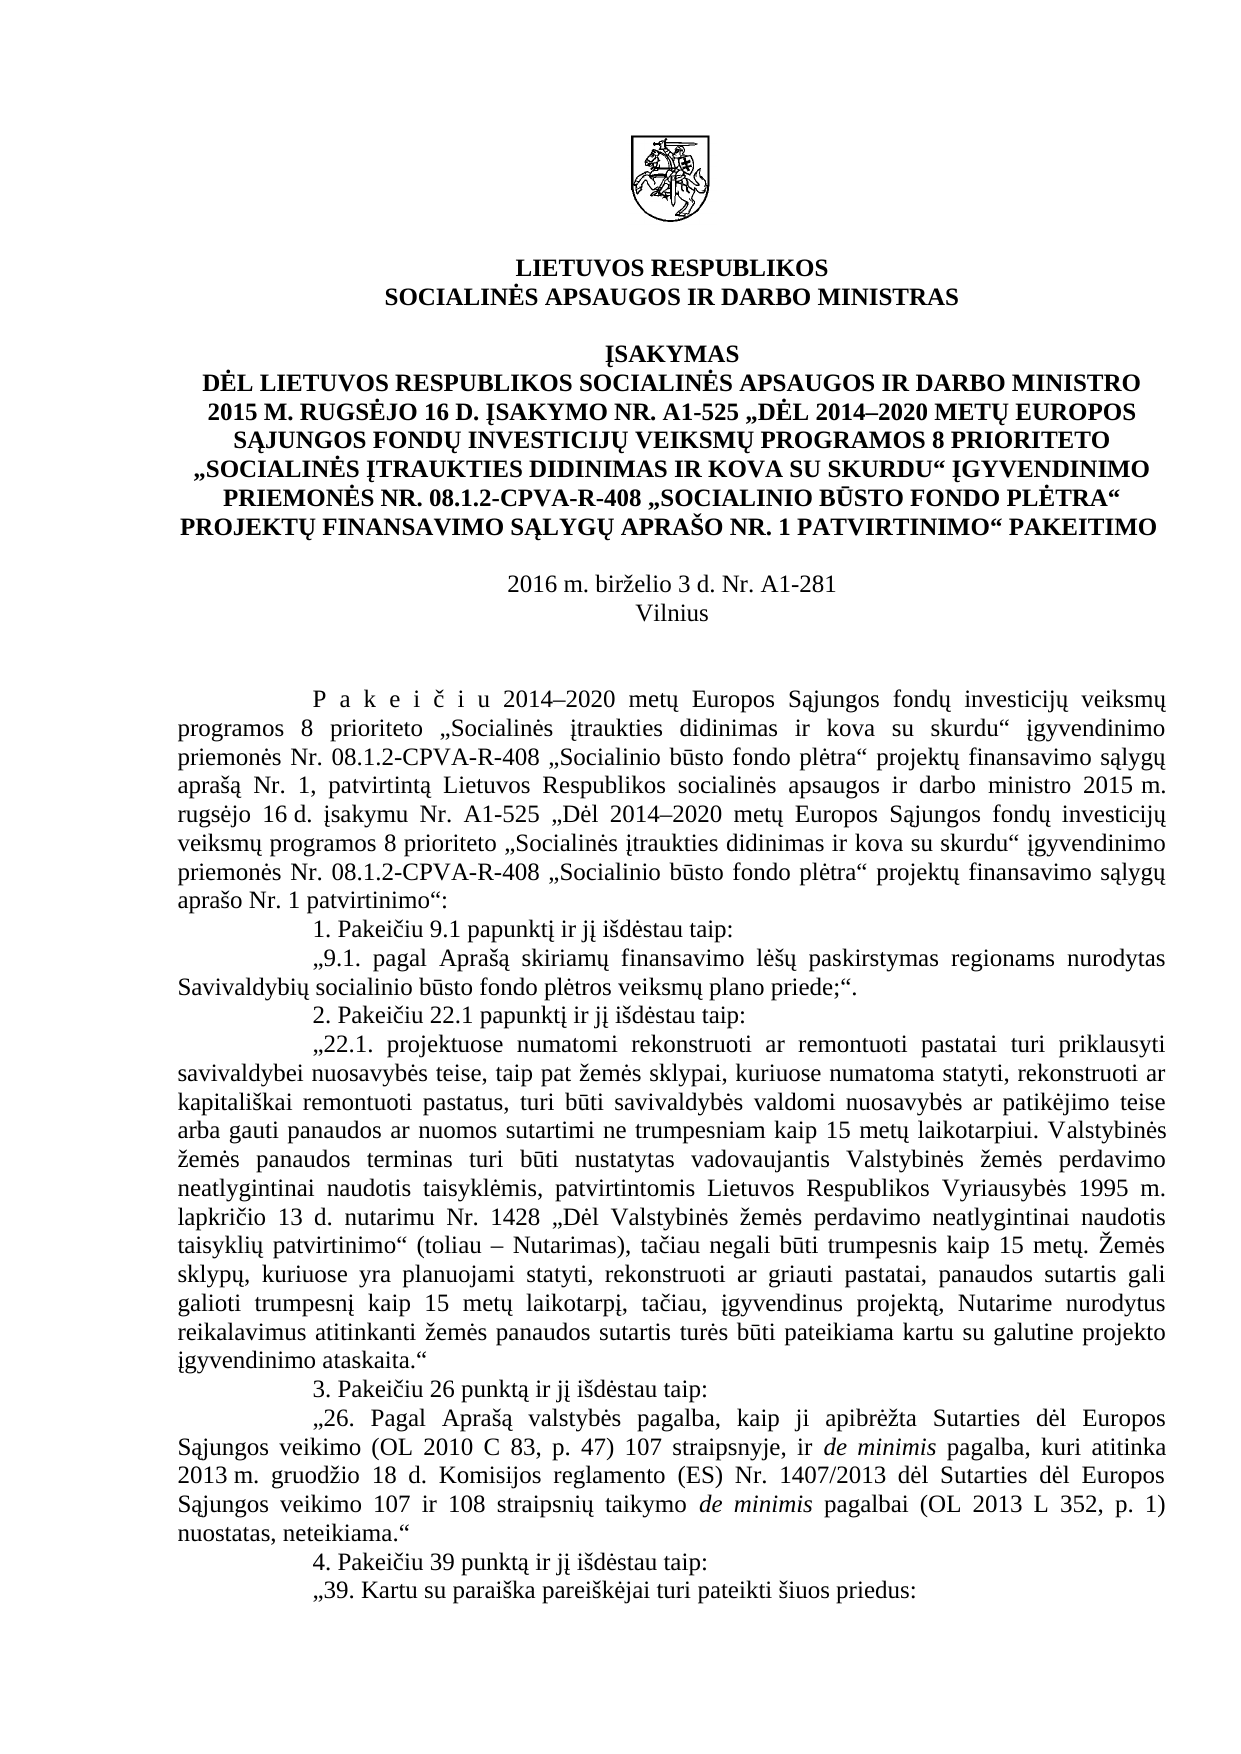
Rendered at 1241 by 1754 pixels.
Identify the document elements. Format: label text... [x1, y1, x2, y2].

text Vilnius [177, 598, 1167, 627]
text „22.1. projektuose numatomi rekonstruoti ar remontuoti pastatai turi priklausyti savivaldybei nuosavybės teise, taip pat žemės sklypai, kuriuose numatoma statyti, rekonstruoti ar kapitališkai remontuoti pastatus, turi būti savivaldybės valdomi nuosavybės ar patikėjimo teise arba gauti panaudos ar nuomos sutartimi ne trumpesniam kaip 15 metų laikotarpiui. Valstybinės žemės panaudos terminas turi būti nustatytas vadovaujantis Valstybinės žemės perdavimo neatlygintinai naudotis taisyklėmis, patvirtintomis Lietuvos Respublikos Vyriausybės 1995 m. lapkričio 13 d. nutarimu Nr. 1428 „Dėl Valstybinės žemės perdavimo neatlygintinai naudotis taisyklių patvirtinimo“ (toliau – Nutarimas), tačiau negali būti trumpesnis kaip 15 metų. Žemės sklypų, kuriuose yra planuojami statyti, rekonstruoti ar griauti pastatai, panaudos sutartis gali galioti trumpesnį kaip 15 metų laikotarpį, tačiau, įgyvendinus projektą, Nutarime nurodytus reikalavimus atitinkanti žemės panaudos sutartis turės būti pateikiama kartu su galutine projekto įgyvendinimo ataskaita.“ [177, 1029, 1167, 1374]
text DĖL LIETUVOS RESPUBLIKOS SOCIALINĖS APSAUGOS IR DARBO MINISTRO 2015 M. RUGSĖJO 16 D. ĮSAKYMO NR. A1-525 „DĖL 2014–2020 METŲ EUROPOS SĄJUNGOS FONDŲ INVESTICIJŲ VEIKSMŲ PROGRAMOS 8 PRIORITETO „SOCIALINĖS ĮTRAUKTIES DIDINIMAS IR KOVA SU SKURDU“ ĮGYVENDINIMO PRIEMONĖS NR. 08.1.2-CPVA-R-408 „SOCIALINIO BŪSTO FONDO PLĖTRA“ PROJEKTŲ FINANSAVIMO SĄLYGŲ APRAŠO NR. 1 PATVIRTINIMO“ PAKEITIMO [177, 368, 1167, 540]
text 1. Pakeičiu 9.1 papunktį ir jį išdėstau taip: [177, 914, 1167, 943]
text 2. Pakeičiu 22.1 papunktį ir jį išdėstau taip: [177, 1000, 1167, 1029]
text 3. Pakeičiu 26 punktą ir jį išdėstau taip: [177, 1374, 1167, 1403]
text 2016 m. birželio 3 d. Nr. A1-281 [177, 569, 1167, 598]
text P a k e i č i u 2014–2020 metų Europos Sąjungos fondų investicijų veiksmų programos 8 prioriteto „Socialinės įtraukties didinimas ir kova su skurdu“ įgyvendinimo priemonės Nr. 08.1.2-CPVA-R-408 „Socialinio būsto fondo plėtra“ projektų finansavimo sąlygų aprašą Nr. 1, patvirtintą Lietuvos Respublikos socialinės apsaugos ir darbo ministro 2015 m. rugsėjo 16 d. įsakymu Nr. A1-525 „Dėl 2014–2020 metų Europos Sąjungos fondų investicijų veiksmų programos 8 prioriteto „Socialinės įtraukties didinimas ir kova su skurdu“ įgyvendinimo priemonės Nr. 08.1.2-CPVA-R-408 „Socialinio būsto fondo plėtra“ projektų finansavimo sąlygų aprašo Nr. 1 patvirtinimo“: [177, 684, 1167, 914]
text ĮSAKYMAS [177, 339, 1167, 368]
text „9.1. pagal Aprašą skiriamų finansavimo lėšų paskirstymas regionams nurodytas Savivaldybių socialinio būsto fondo plėtros veiksmų plano priede;“. [177, 943, 1167, 1000]
text „26. Pagal Aprašą valstybės pagalba, kaip ji apibrėžta Sutarties dėl Europos Sąjungos veikimo (OL 2010 C 83, p. 47) 107 straipsnyje, ir de minimis pagalba, kuri atitinka 2013 m. gruodžio 18 d. Komisijos reglamento (ES) Nr. 1407/2013 dėl Sutarties dėl Europos Sąjungos veikimo 107 ir 108 straipsnių taikymo de minimis pagalbai (OL 2013 L 352, p. 1) nuostatas, neteikiama.“ [177, 1403, 1167, 1547]
text LIETUVOS RESPUBLIKOS [177, 253, 1167, 282]
text „39. Kartu su paraiška pareiškėjai turi pateikti šiuos priedus: [177, 1575, 1167, 1604]
text 4. Pakeičiu 39 punktą ir jį išdėstau taip: [177, 1547, 1167, 1575]
text SOCIALINĖS APSAUGOS IR DARBO MINISTRAS [177, 282, 1167, 310]
